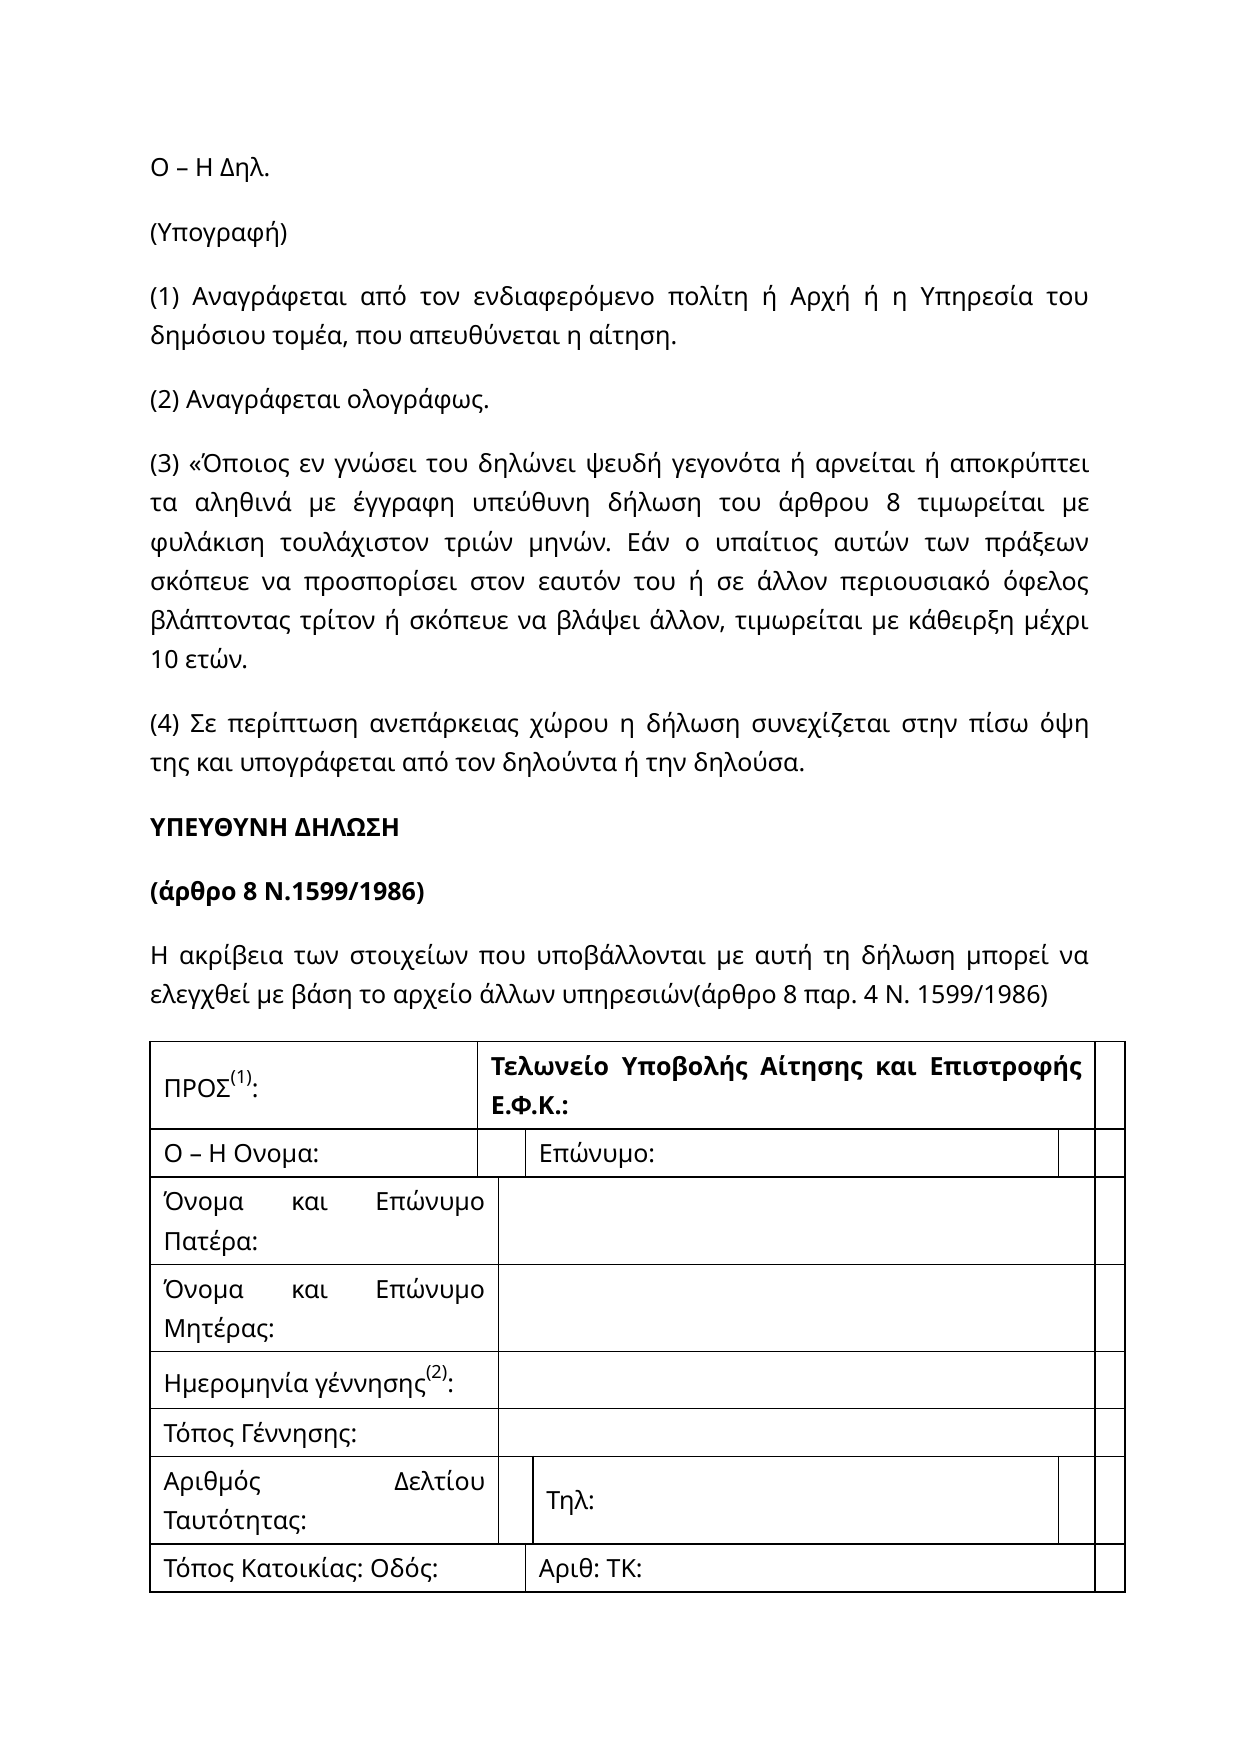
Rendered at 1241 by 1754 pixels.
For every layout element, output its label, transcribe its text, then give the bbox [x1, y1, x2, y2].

table_cell Τόπος Κατοικίας: Οδός: [151, 1545, 525, 1591]
text (Υπογραφή) [150, 214, 1090, 248]
table_cell [1059, 1130, 1094, 1176]
table_cell [1096, 1178, 1124, 1263]
table_cell Ο – Η Ονομα: [151, 1130, 477, 1176]
table_cell [1096, 1457, 1124, 1543]
table_cell [499, 1265, 1094, 1351]
table_cell [1096, 1409, 1124, 1456]
text Η ακρίβεια των στοιχείων που υποβάλλονται με αυτή τη δήλωση μπορεί να ελεγχθεί με βάση το αρχείο άλλων υπηρεσιών(άρθρο 8 παρ. 4 Ν. 1599/1986) [150, 937, 1090, 1011]
text Ο – Η Δηλ. [150, 150, 1090, 184]
text (4) Σε περίπτωση ανεπάρκειας χώρου η δήλωση συνεχίζεται στην πίσω όψη της και υπογράφεται από τον δηλούντα ή την δηλούσα. [150, 706, 1090, 779]
table_header ΠΡΟΣ(1): [151, 1042, 477, 1128]
table_cell Αριθ: ΤΚ: [526, 1545, 1094, 1591]
table_cell [499, 1409, 1094, 1456]
text (3) «Όποιος εν γνώσει του δηλώνει ψευδή γεγονότα ή αρνείται ή αποκρύπτει τα αληθινά με έγγραφη υπεύθυνη δήλωση του άρθρου 8 τιμωρείται με φυλάκιση τουλάχιστον τριών μηνών. Εάν ο υπαίτιος αυτών των πράξεων σκόπευε να προσπορίσει στον εαυτόν του ή σε άλλον περιουσιακό όφελος βλάπτοντας τρίτον ή σκόπευε να βλάψει άλλον, τιμωρείται με κάθειρξη μέχρι 10 ετών. [150, 446, 1090, 676]
table_cell Επώνυμο: [526, 1130, 1058, 1176]
table_cell [499, 1178, 1094, 1263]
table_cell [1096, 1130, 1124, 1176]
table_header [1096, 1042, 1124, 1128]
text (1) Αναγράφεται από τον ενδιαφερόμενο πολίτη ή Αρχή ή η Υπηρεσία του δημόσιου τομέα, που απευθύνεται η αίτηση. [150, 278, 1090, 352]
table_cell Αριθμός Δελτίου Ταυτότητας: [151, 1457, 498, 1543]
text ΥΠΕΥΘΥΝΗ ΔΗΛΩΣΗ [150, 809, 1090, 843]
table_header Τελωνείο Υποβολής Αίτησης και Επιστροφής Ε.Φ.Κ.: [478, 1042, 1094, 1128]
table_cell Τόπος Γέννησης: [151, 1409, 498, 1456]
table_cell [499, 1352, 1094, 1407]
table_cell [1059, 1457, 1094, 1543]
table_cell Όνομα και Επώνυμο Μητέρας: [151, 1265, 498, 1351]
table_cell [1096, 1265, 1124, 1351]
text (άρθρο 8 Ν.1599/1986) [150, 873, 1090, 907]
table_cell Τηλ: [534, 1457, 1058, 1543]
table_cell [478, 1130, 525, 1176]
table_cell Όνομα και Επώνυμο Πατέρα: [151, 1178, 498, 1263]
table_cell [1096, 1352, 1124, 1407]
table_cell Ημερομηνία γέννησης(2): [151, 1352, 498, 1407]
table_cell [499, 1457, 532, 1543]
text (2) Αναγράφεται ολογράφως. [150, 382, 1090, 416]
table_cell [1096, 1545, 1124, 1591]
